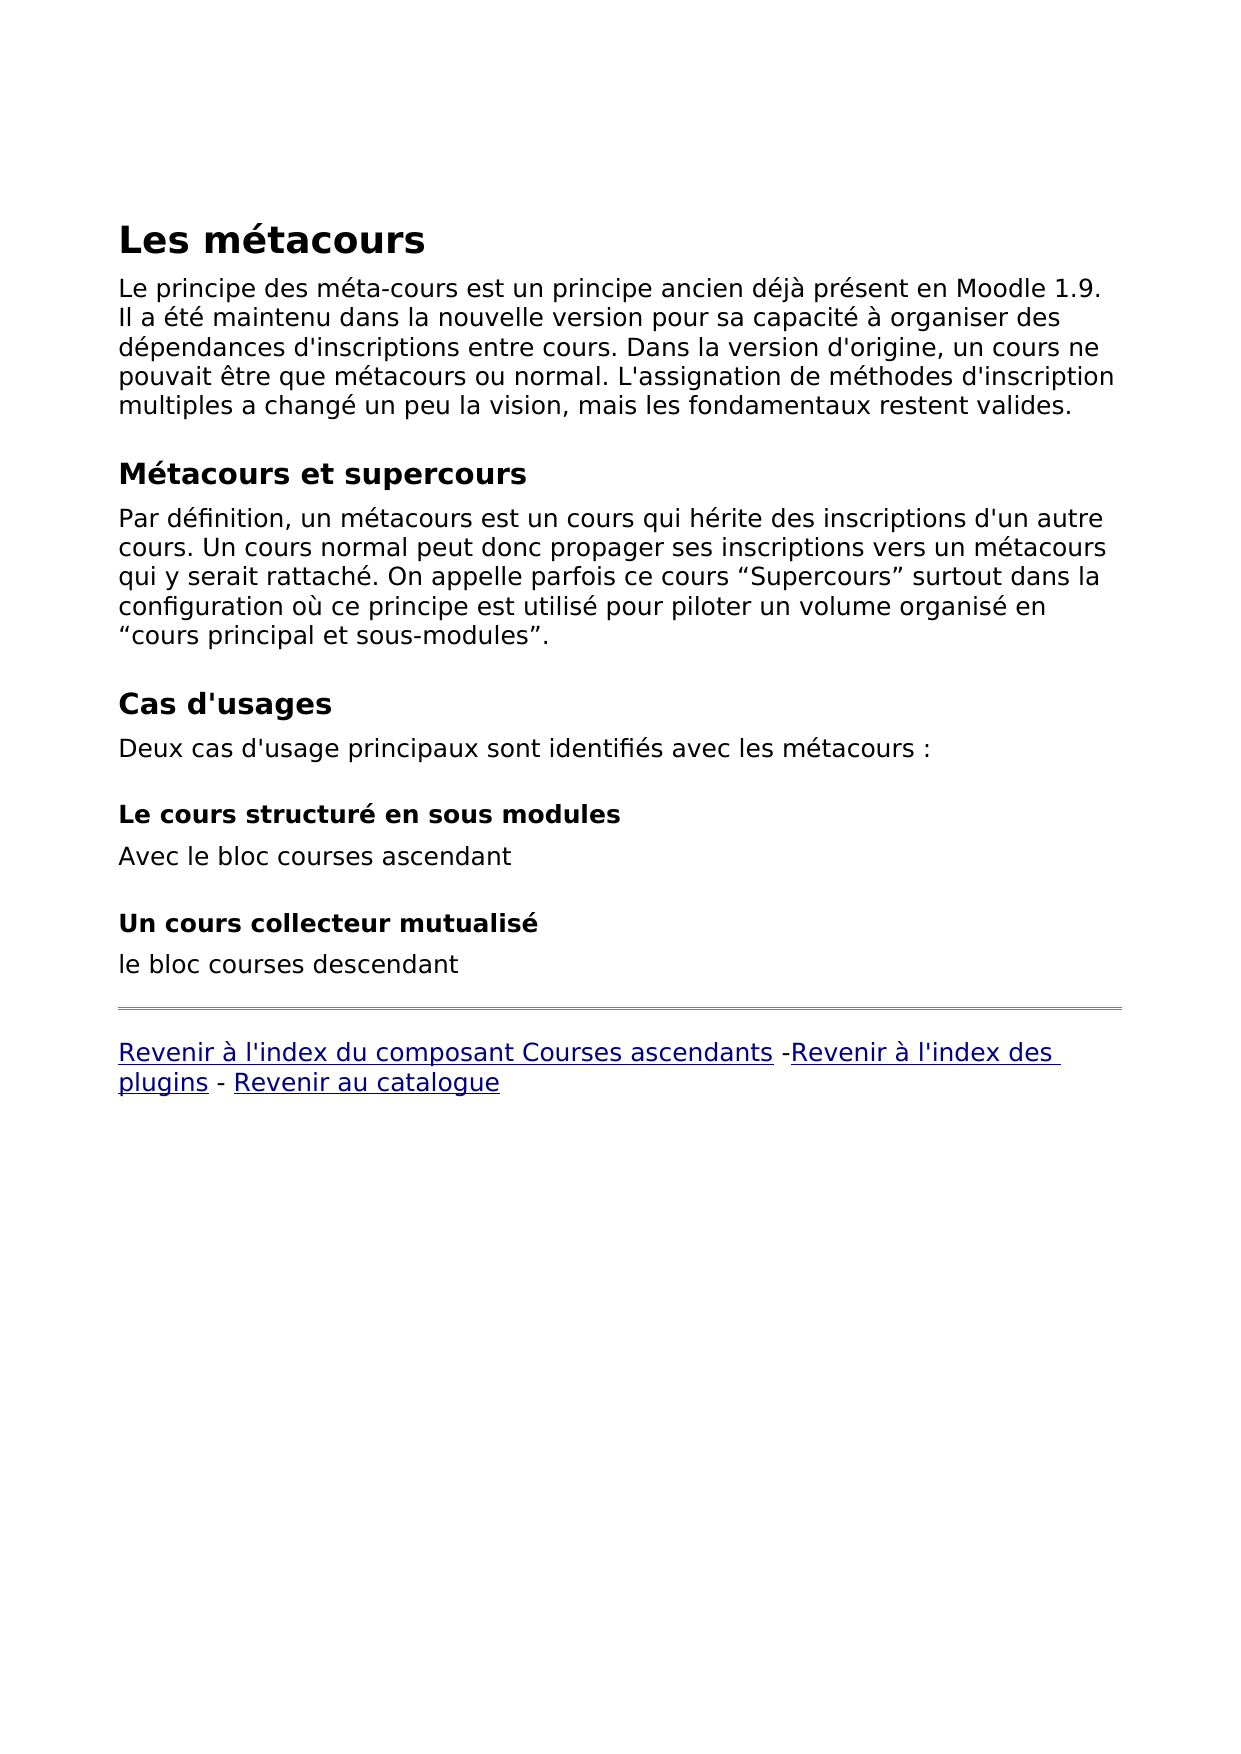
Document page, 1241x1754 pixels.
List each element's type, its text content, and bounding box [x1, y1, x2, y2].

subtitle Le cours structuré en sous modules [118, 801, 1122, 830]
text Deux cas d'usage principaux sont identifiés avec les métacours : [118, 734, 1122, 763]
text Revenir à l'index du composant Courses ascendants -Revenir à l'index des plugins - Revenir au catalogue [118, 1039, 1122, 1097]
text Avec le bloc courses ascendant [118, 842, 1122, 871]
text Par définition, un métacours est un cours qui hérite des inscriptions d'un autre cours. Un cours normal peut donc propager ses inscriptions vers un métacours qui y serait rattaché. On appelle parfois ce cours “Supercours” surtout dans la configuration où ce principe est utilisé pour piloter un volume organisé en “cours principal et sous-modules”. [118, 504, 1122, 650]
subtitle Un cours collecteur mutualisé [118, 909, 1122, 938]
subtitle Cas d'usages [118, 687, 1122, 721]
subtitle Les métacours [118, 218, 1122, 262]
subtitle Métacours et supercours [118, 458, 1122, 492]
text Le principe des méta-cours est un principe ancien déjà présent en Moodle 1.9. Il a été maintenu dans la nouvelle version pour sa capacité à organiser des dépendances d'inscriptions entre cours. Dans la version d'origine, un cours ne pouvait être que métacours ou normal. L'assignation de méthodes d'inscription multiples a changé un peu la vision, mais les fondamentaux restent valides. [118, 274, 1122, 420]
text le bloc courses descendant [118, 951, 1122, 980]
